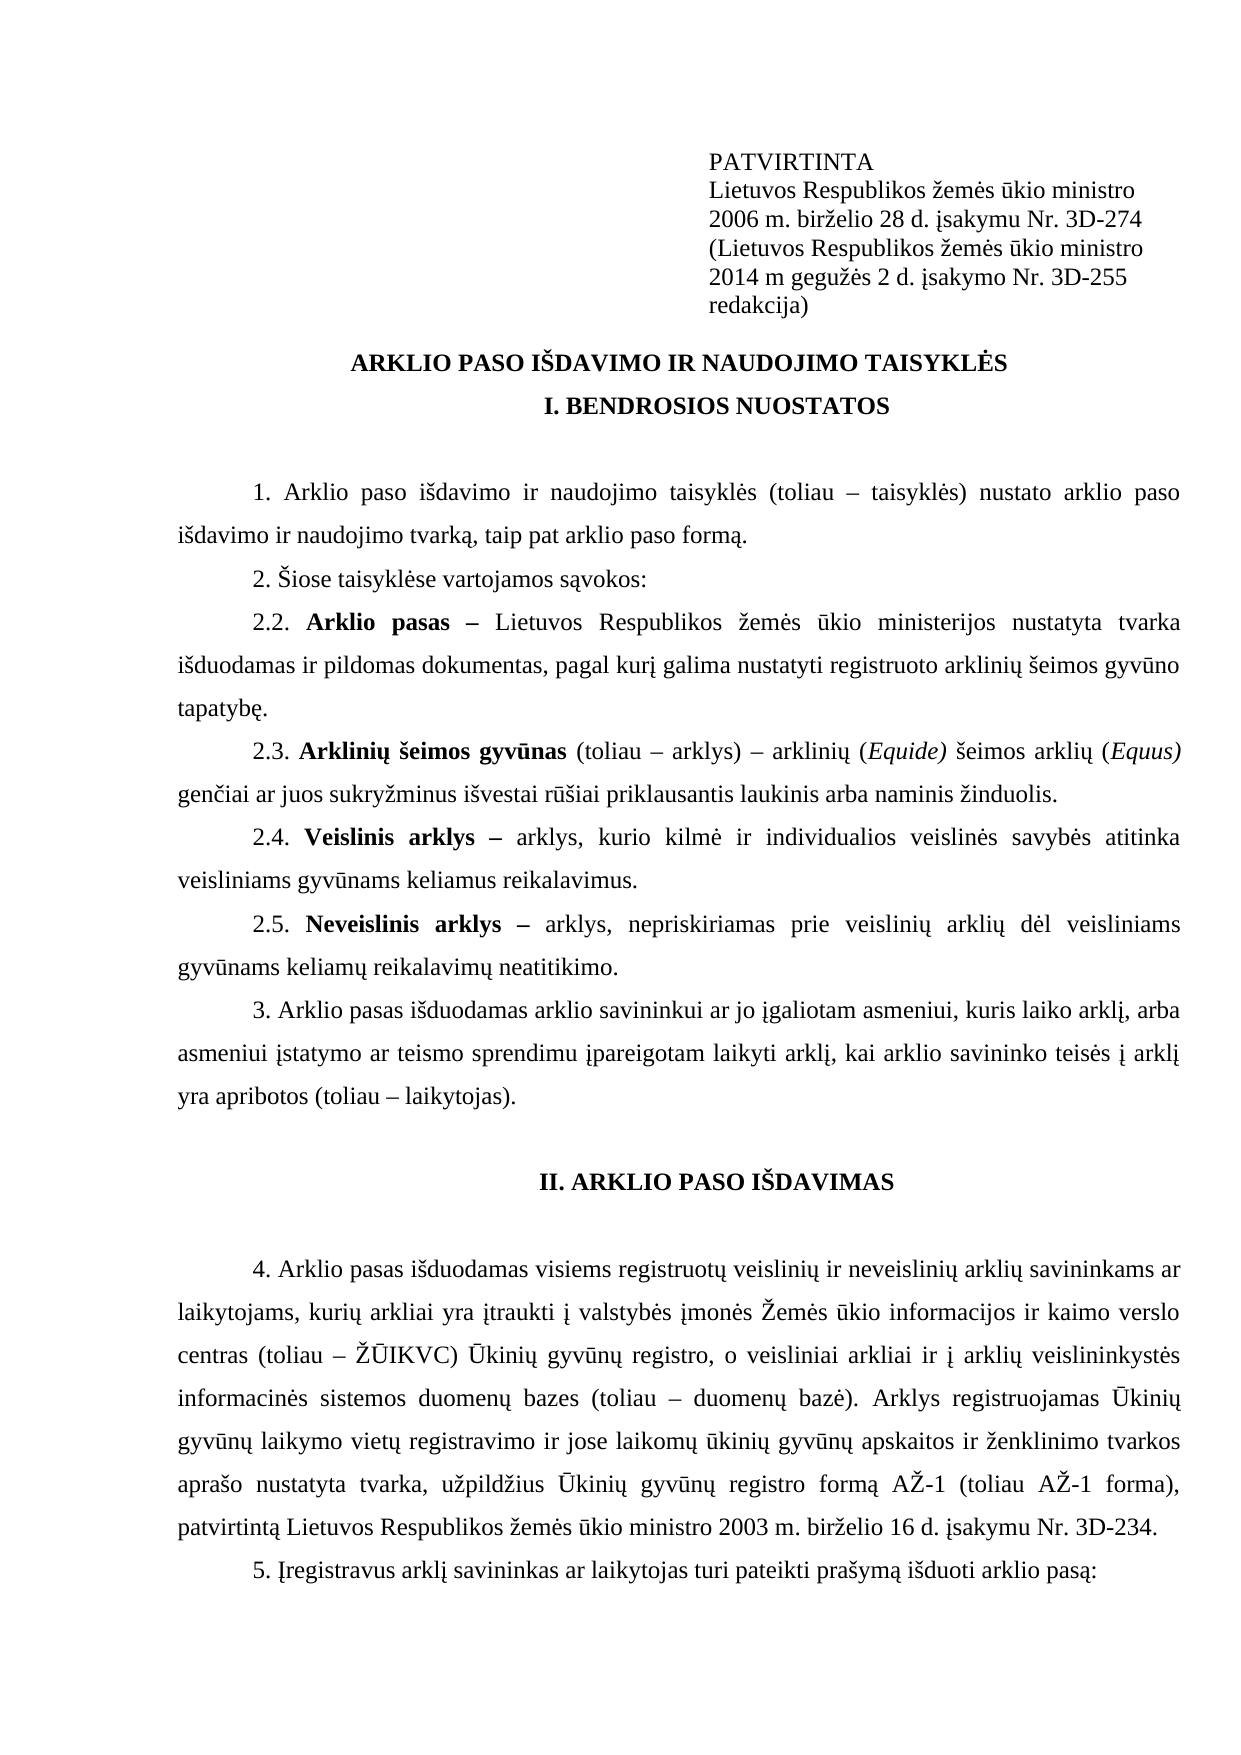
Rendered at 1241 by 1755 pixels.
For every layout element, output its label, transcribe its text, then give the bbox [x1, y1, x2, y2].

text redakcija) [709, 291, 1240, 319]
text I. BENDROSIOS NUOSTATOS [177, 391, 1240, 420]
text ARKLIO PASO IŠDAVIMO IR NAUDOJIMO TAISYKLĖS [177, 348, 1181, 377]
text 2006 m. birželio 28 d. įsakymu Nr. 3D-274 [709, 204, 1240, 233]
text 2.4. Veislinis arklys – arklys, kurio kilmė ir individualios veislinės savybės atitinka veisliniams gyvūnams keliamus reikalavimus. [177, 822, 1181, 894]
text PATVIRTINTA [709, 147, 1181, 176]
text 1. Arklio paso išdavimo ir naudojimo taisyklės (toliau – taisyklės) nustato arklio paso išdavimo ir naudojimo tvarką, taip pat arklio paso formą. [177, 477, 1181, 549]
text 2.2. Arklio pasas – Lietuvos Respublikos žemės ūkio ministerijos nustatyta tvarka išduodamas ir pildomas dokumentas, pagal kurį galima nustatyti registruoto arklinių šeimos gyvūno tapatybę. [177, 607, 1181, 722]
text 2.5. Neveislinis arklys – arklys, nepriskiriamas prie veislinių arklių dėl veisliniams gyvūnams keliamų reikalavimų neatitikimo. [177, 909, 1181, 981]
text 2. Šiose taisyklėse vartojamos sąvokos: [177, 564, 1181, 592]
text II. ARKLIO PASO IŠDAVIMAS [177, 1167, 1181, 1196]
text (Lietuvos Respublikos žemės ūkio ministro [709, 233, 1240, 262]
text 4. Arklio pasas išduodamas visiems registruotų veislinių ir neveislinių arklių savininkams ar laikytojams, kurių arkliai yra įtraukti į valstybės įmonės Žemės ūkio informacijos ir kaimo verslo centras (toliau – ŽŪIKVC) Ūkinių gyvūnų registro, o veisliniai arkliai ir į arklių veislininkystės informacinės sistemos duomenų bazes (toliau – duomenų bazė). Arklys registruojamas Ūkinių gyvūnų laikymo vietų registravimo ir jose laikomų ūkinių gyvūnų apskaitos ir ženklinimo tvarkos aprašo nustatyta tvarka, užpildžius Ūkinių gyvūnų registro formą AŽ-1 (toliau AŽ-1 forma), patvirtintą Lietuvos Respublikos žemės ūkio ministro 2003 m. birželio 16 d. įsakymu Nr. 3D-234. [177, 1254, 1181, 1541]
text 3. Arklio pasas išduodamas arklio savininkui ar jo įgaliotam asmeniui, kuris laiko arklį, arba asmeniui įstatymo ar teismo sprendimu įpareigotam laikyti arklį, kai arklio savininko teisės į arklį yra apribotos (toliau – laikytojas). [177, 995, 1181, 1110]
text Lietuvos Respublikos žemės ūkio ministro [709, 176, 1240, 204]
text 5. Įregistravus arklį savininkas ar laikytojas turi pateikti prašymą išduoti arklio pasą: [177, 1556, 1181, 1584]
text 2014 m gegužės 2 d. įsakymo Nr. 3D-255 [709, 262, 1240, 291]
text 2.3. Arklinių šeimos gyvūnas (toliau – arklys) – arklinių (Equide) šeimos arklių (Equus) genčiai ar juos sukryžminus išvestai rūšiai priklausantis laukinis arba naminis žinduolis. [177, 736, 1181, 808]
